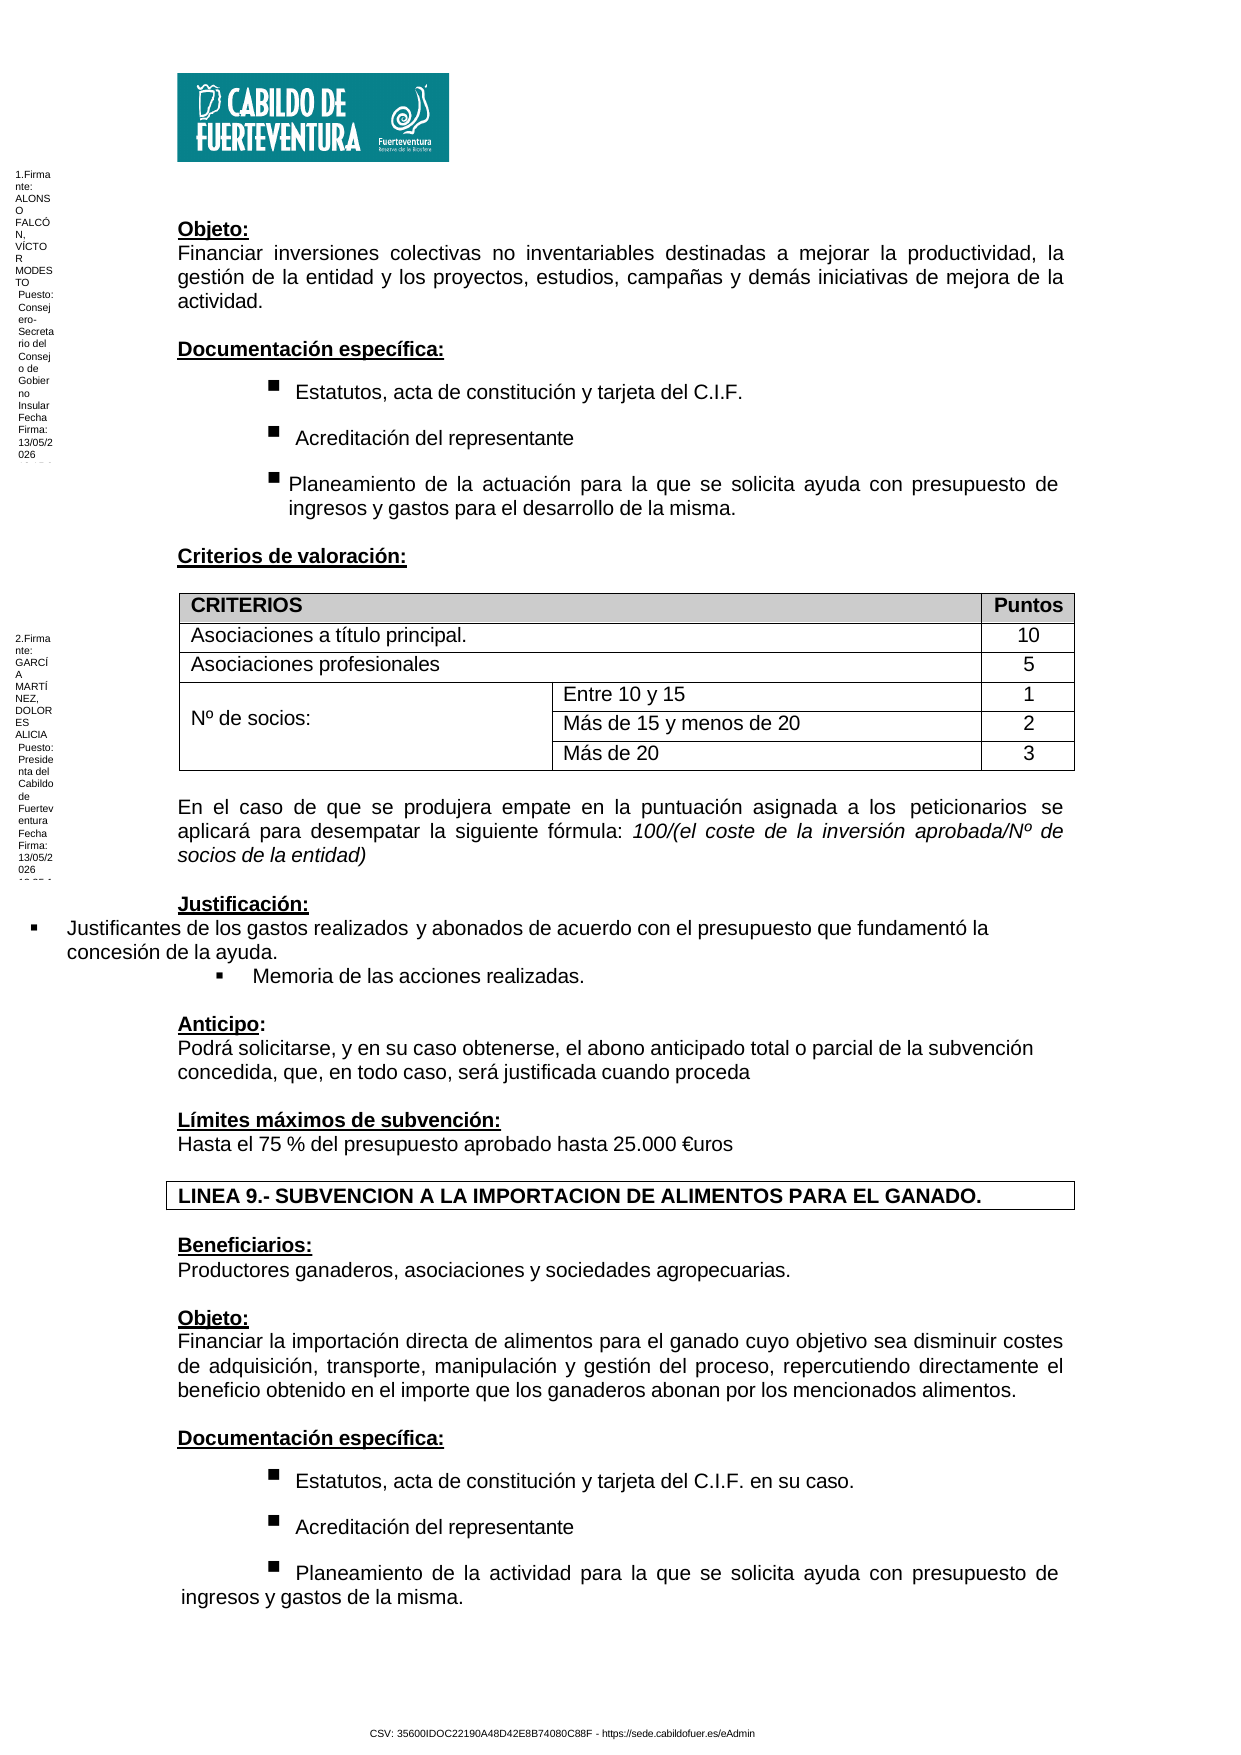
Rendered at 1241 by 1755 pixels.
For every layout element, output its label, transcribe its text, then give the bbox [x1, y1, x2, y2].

text Puesto: Presidenta del Cabildo de Fuerteventura Fecha Firma: 13/05/2026 13:35:15 [18, 741, 54, 879]
text Podrá solicitarse, y en su caso obtenerse, el abono anticipado total o parcial de la subvención concedida, que, en todo caso, será justificada cuando proceda [177, 1036, 1064, 1084]
table_cell Entre 10 y 15 [553, 683, 981, 711]
text 1.Firmante: ALONSO FALCÓN, VÍCTOR MODESTO [15, 169, 54, 288]
list Planeamiento de la actividad para la que se solicita ayuda con presupuesto de ingresos y gastos de la misma. [181, 1548, 1064, 1609]
subtitle Justificación: [177, 891, 1170, 915]
text 2.Firmante: GARCÍA MARTÍNEZ, DOLORES ALICIA [15, 633, 54, 741]
table_cell Más de 15 y menos de 20 [553, 712, 981, 741]
list Acreditación del representante [266, 409, 1170, 454]
table_cell 5 [982, 653, 1074, 682]
text LINEA 9.- SUBVENCION A LA IMPORTACION DE ALIMENTOS PARA EL GANADO. [178, 1184, 1074, 1208]
text Puesto: Consejero-Secretario del Consejo de Gobierno Insular Fecha Firma: 13/05/2026 13:15:09 [18, 289, 54, 463]
subtitle Criterios de valoración: [177, 544, 1170, 568]
subtitle Objeto: [177, 217, 1170, 241]
table_cell Asociaciones a título principal. [180, 624, 981, 652]
list Justificantes de los gastos realizados y abonados de acuerdo con el presupuesto que fundamentó la concesión de la ayuda. [29, 915, 1064, 964]
subtitle Anticipo: [177, 1012, 1170, 1036]
text Hasta el 75 % del presupuesto aprobado hasta 25.000 €uros [177, 1132, 1170, 1156]
table_header Puntos [982, 594, 1074, 622]
list Acreditación del representante [266, 1498, 1170, 1543]
list Estatutos, acta de constitución y tarjeta del C.I.F. [266, 361, 1170, 409]
table_cell Más de 20 [553, 742, 981, 770]
subtitle Documentación específica: [177, 337, 1170, 361]
table_header CRITERIOS [180, 594, 981, 622]
table_cell 10 [982, 624, 1074, 652]
subtitle Límites máximos de subvención: [177, 1108, 1170, 1132]
subtitle Documentación específica: [177, 1426, 1170, 1450]
list Estatutos, acta de constitución y tarjeta del C.I.F. en su caso. [266, 1450, 1170, 1498]
table_cell 2 [982, 712, 1074, 741]
text Financiar la importación directa de alimentos para el ganado cuyo objetivo sea disminuir costes de adquisición, transporte, manipulación y gestión del proceso, repercutiendo directamente el beneficio obtenido en el importe que los ganaderos abonan por los mencionados alimentos. [177, 1329, 1064, 1402]
list Memoria de las acciones realizadas. [214, 964, 1170, 988]
text Productores ganaderos, asociaciones y sociedades agropecuarias. [177, 1257, 1170, 1282]
table_cell Nº de socios: [180, 683, 552, 770]
subtitle [13, 167, 54, 463]
subtitle Objeto: [177, 1305, 1170, 1329]
subtitle [13, 631, 54, 879]
text En el caso de que se produjera empate en la puntuación asignada a los peticionarios se aplicará para desempatar la siguiente fórmula: 100/(el coste de la inversión aprobada/Nº de socios de la entidad) [177, 795, 1064, 867]
subtitle Beneficiarios: [177, 1233, 1170, 1257]
list Planeamiento de la actuación para la que se solicita ayuda con presupuesto de ingresos y gastos para el desarrollo de la misma. [266, 459, 1064, 520]
table_cell Asociaciones profesionales [180, 653, 981, 682]
table_cell 1 [982, 683, 1074, 711]
text Financiar inversiones colectivas no inventariables destinadas a mejorar la productividad, la gestión de la entidad y los proyectos, estudios, campañas y demás iniciativas de mejora de la actividad. [177, 241, 1064, 313]
table_cell 3 [982, 742, 1074, 770]
